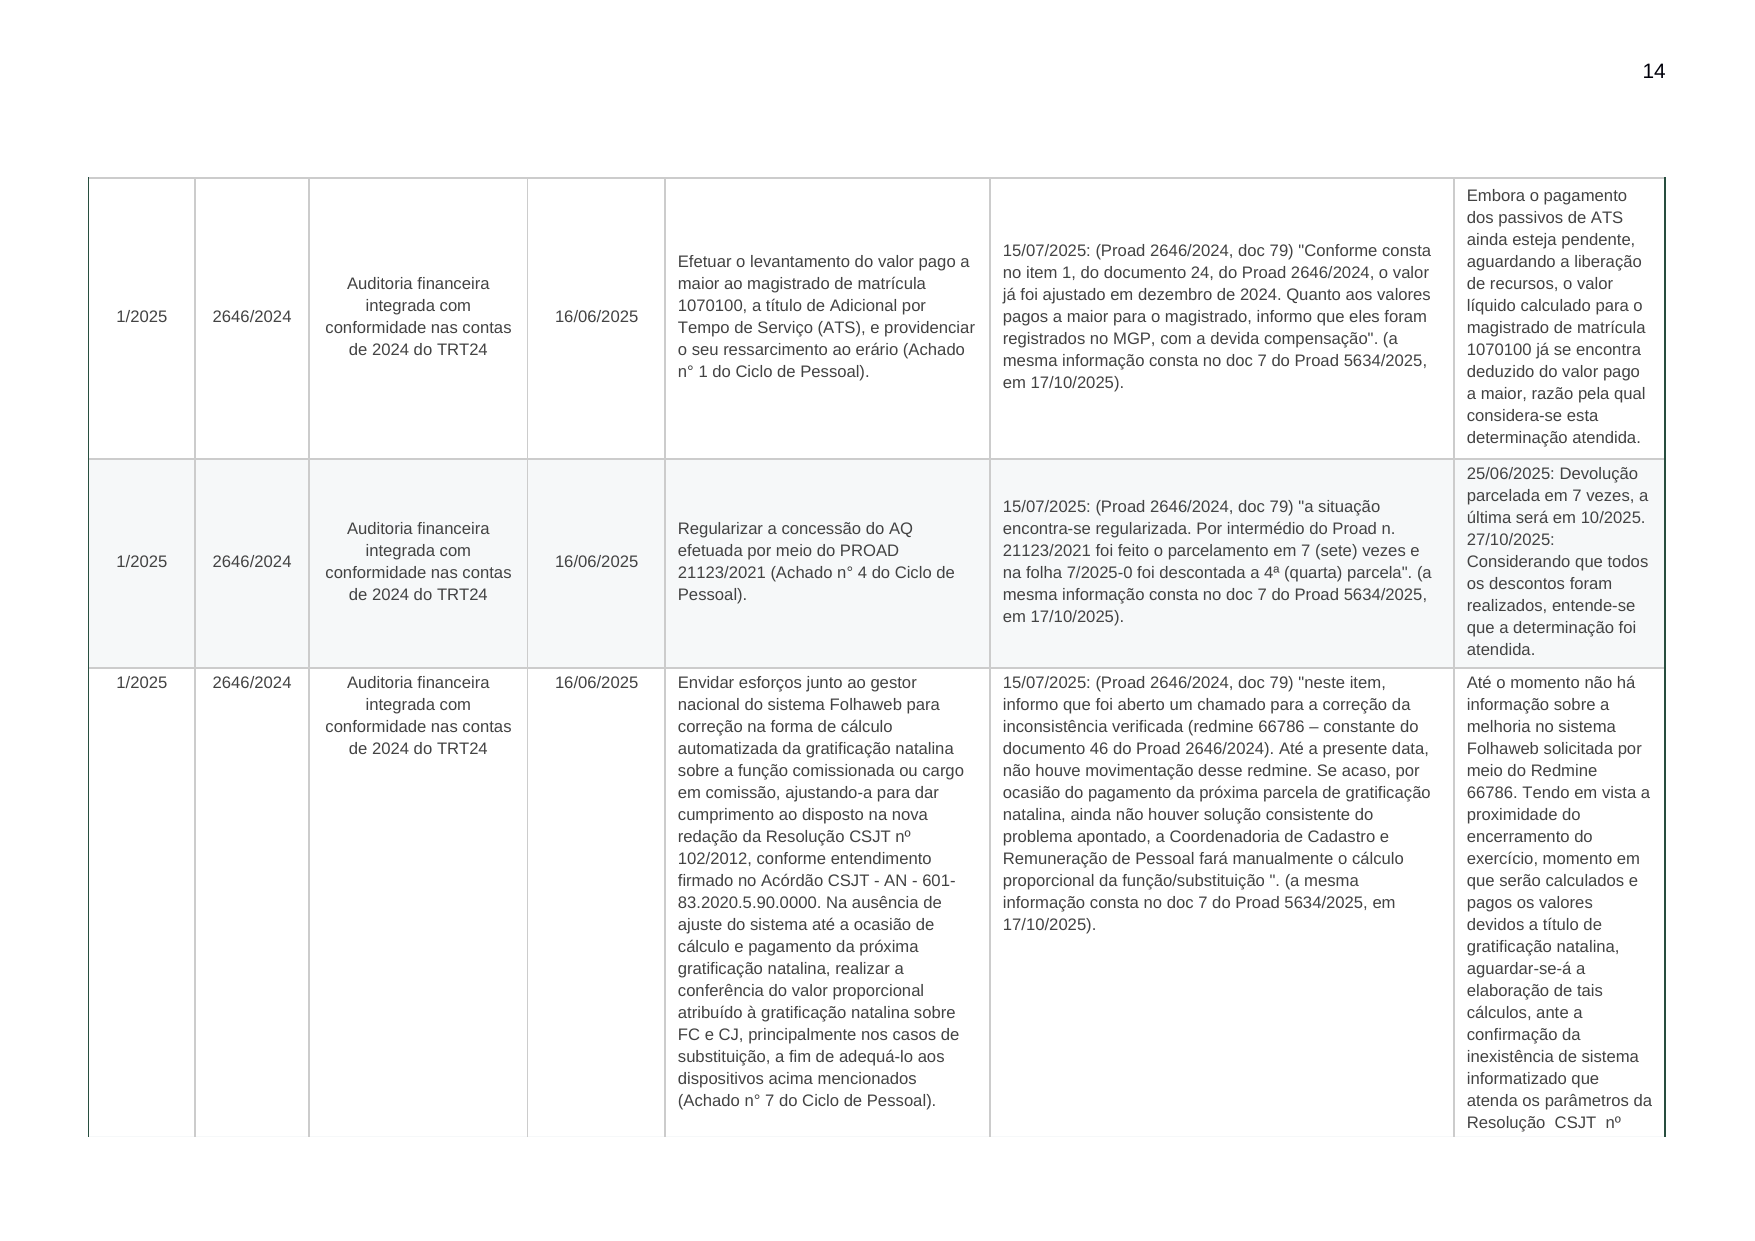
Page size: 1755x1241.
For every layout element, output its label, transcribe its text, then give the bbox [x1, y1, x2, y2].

table_cell Auditoria financeira integrada com conformidade nas contas de 2024 do TRT24 [310, 669, 527, 1136]
table_cell 1/2025 [89, 460, 194, 667]
table_cell Auditoria financeira integrada com conformidade nas contas de 2024 do TRT24 [310, 460, 527, 667]
table_cell 16/06/2025 [528, 179, 664, 458]
table_cell Até o momento não há informação sobre a melhoria no sistema Folhaweb solicitada por meio do Redmine 66786. Tendo em vista a proximidade do encerramento do exercício, momento em que serão calculados e pagos os valores devidos a título de gratificação natalina, aguardar-se-á a elaboração de tais cálculos, ante a confirmação da inexistência de sistema informatizado que atenda os parâmetros da Resolução CSJT nº [1455, 669, 1664, 1136]
table_cell Efetuar o levantamento do valor pago a maior ao magistrado de matrícula 1070100, a título de Adicional por Tempo de Serviço (ATS), e providenciar o seu ressarcimento ao erário (Achado n° 1 do Ciclo de Pessoal). [666, 179, 989, 458]
table_cell 16/06/2025 [528, 460, 664, 667]
table_cell Envidar esforços junto ao gestor nacional do sistema Folhaweb para correção na forma de cálculo automatizada da gratificação natalina sobre a função comissionada ou cargo em comissão, ajustando-a para dar cumprimento ao disposto na nova redação da Resolução CSJT nº 102/2012, conforme entendimento firmado no Acórdão CSJT - AN - 601-83.2020.5.90.0000. Na ausência de ajuste do sistema até a ocasião de cálculo e pagamento da próxima gratificação natalina, realizar a conferência do valor proporcional atribuído à gratificação natalina sobre FC e CJ, principalmente nos casos de substituição, a fim de adequá-lo aos dispositivos acima mencionados (Achado n° 7 do Ciclo de Pessoal). [666, 669, 989, 1136]
table_cell Auditoria financeira integrada com conformidade nas contas de 2024 do TRT24 [310, 179, 527, 458]
table_cell 1/2025 [89, 179, 194, 458]
table_cell 2646/2024 [196, 669, 308, 1136]
table_cell 15/07/2025: (Proad 2646/2024, doc 79) "a situação encontra-se regularizada. Por intermédio do Proad n. 21123/2021 foi feito o parcelamento em 7 (sete) vezes e na folha 7/2025-0 foi descontada a 4ª (quarta) parcela". (a mesma informação consta no doc 7 do Proad 5634/2025, em 17/10/2025). [991, 460, 1453, 667]
table_cell 1/2025 [89, 669, 194, 1136]
table_cell 2646/2024 [196, 179, 308, 458]
table_cell Embora o pagamento dos passivos de ATS ainda esteja pendente, aguardando a liberação de recursos, o valor líquido calculado para o magistrado de matrícula 1070100 já se encontra deduzido do valor pago a maior, razão pela qual considera-se esta determinação atendida. [1455, 179, 1664, 458]
table_cell 2646/2024 [196, 460, 308, 667]
table_cell 15/07/2025: (Proad 2646/2024, doc 79) "Conforme consta no item 1, do documento 24, do Proad 2646/2024, o valor já foi ajustado em dezembro de 2024. Quanto aos valores pagos a maior para o magistrado, informo que eles foram registrados no MGP, com a devida compensação". (a mesma informação consta no doc 7 do Proad 5634/2025, em 17/10/2025). [991, 179, 1453, 458]
table_cell 16/06/2025 [528, 669, 664, 1136]
table_cell 25/06/2025: Devolução parcelada em 7 vezes, a última será em 10/2025. 27/10/2025: Considerando que todos os descontos foram realizados, entende-se que a determinação foi atendida. [1455, 460, 1664, 667]
table_cell 15/07/2025: (Proad 2646/2024, doc 79) "neste item, informo que foi aberto um chamado para a correção da inconsistência verificada (redmine 66786 – constante do documento 46 do Proad 2646/2024). Até a presente data, não houve movimentação desse redmine. Se acaso, por ocasião do pagamento da próxima parcela de gratificação natalina, ainda não houver solução consistente do problema apontado, a Coordenadoria de Cadastro e Remuneração de Pessoal fará manualmente o cálculo proporcional da função/substituição ". (a mesma informação consta no doc 7 do Proad 5634/2025, em 17/10/2025). [991, 669, 1453, 1136]
table_cell Regularizar a concessão do AQ efetuada por meio do PROAD 21123/2021 (Achado n° 4 do Ciclo de Pessoal). [666, 460, 989, 667]
